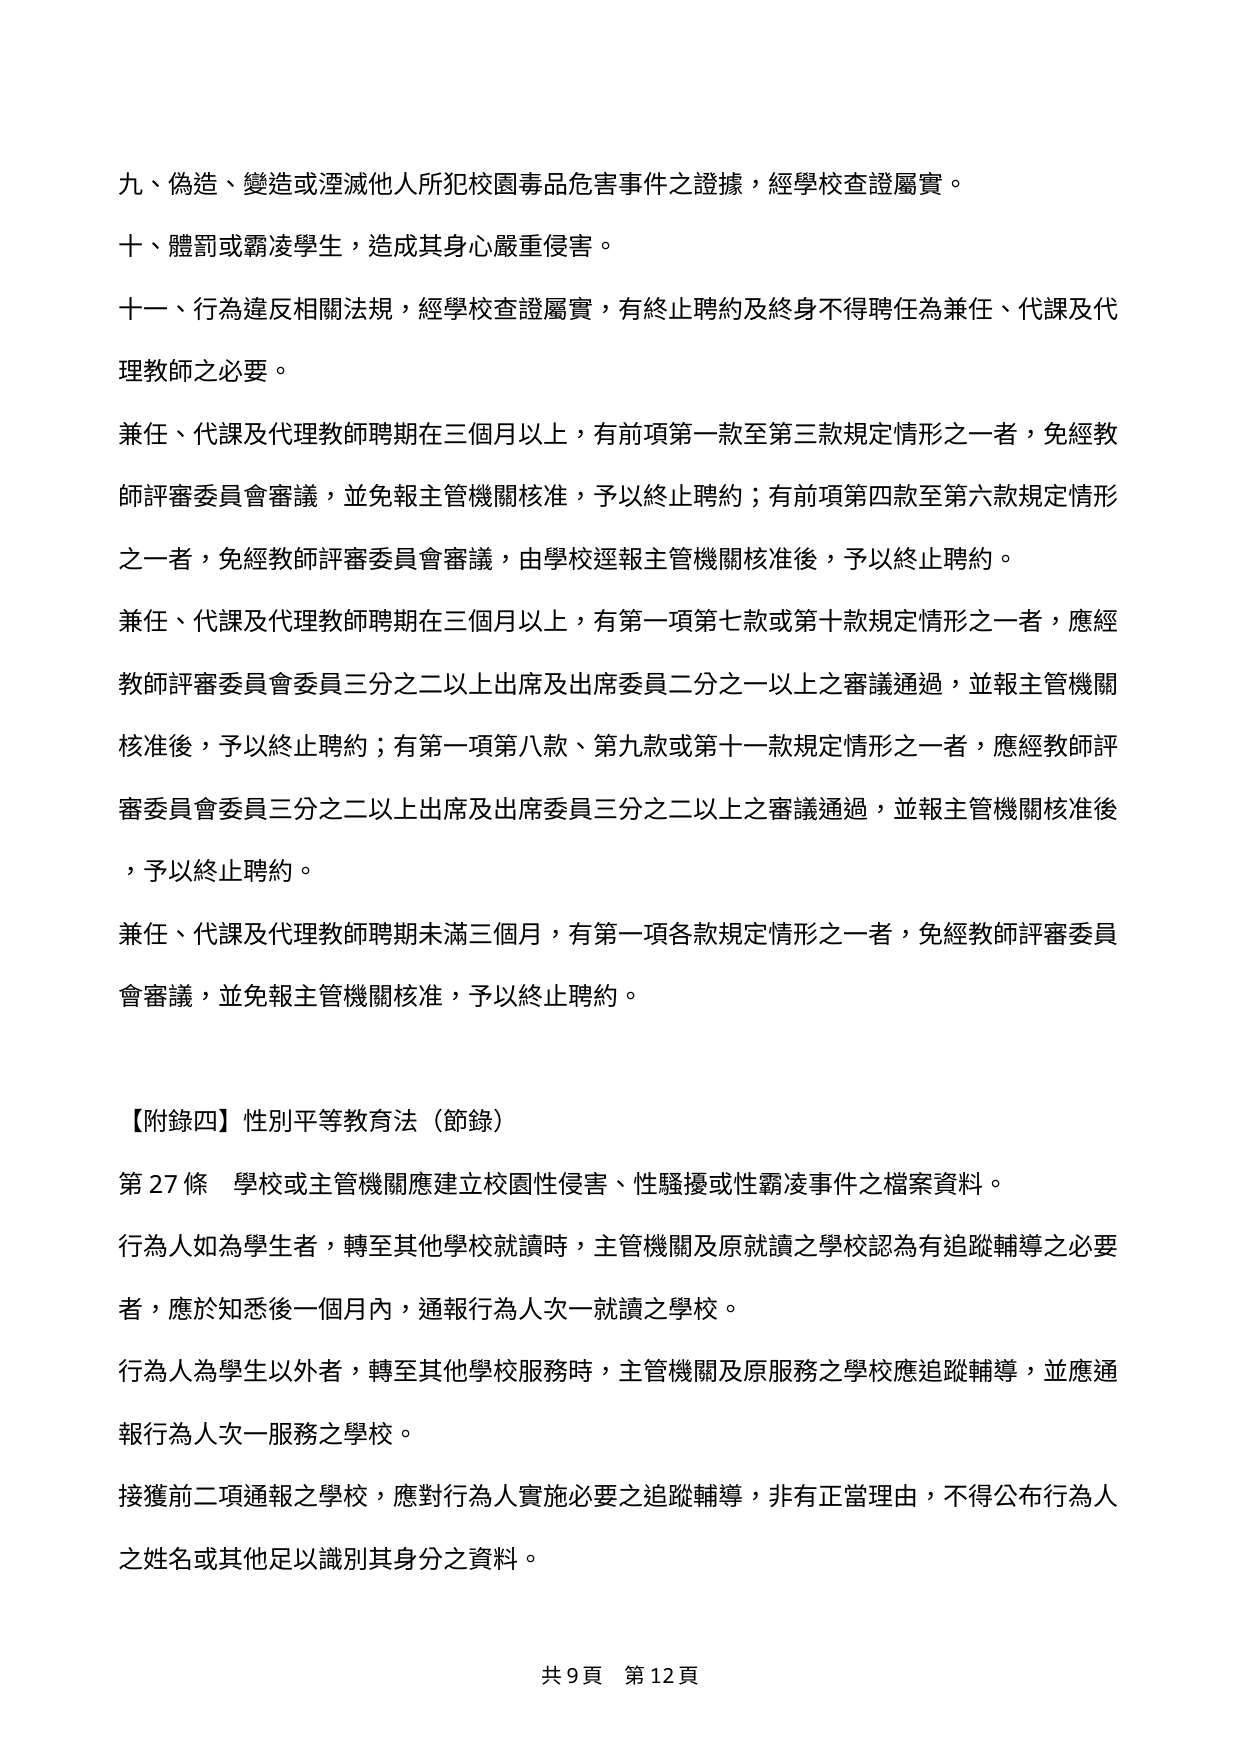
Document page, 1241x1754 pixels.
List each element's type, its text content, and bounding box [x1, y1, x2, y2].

text 兼任、代課及代理教師聘期未滿三個月，有第一項各款規定情形之一者，免經教師評審委員會審議，並免報主管機關核准，予以終止聘約。 [118, 891, 1122, 1016]
text ，予以終止聘約。 [118, 828, 1122, 891]
text 兼任、代課及代理教師聘期在三個月以上，有第一項第七款或第十款規定情形之一者，應經教師評審委員會委員三分之二以上出席及出席委員二分之一以上之審議通過，並報主管機關核准後，予以終止聘約；有第一項第八款、第九款或第十一款規定情形之一者，應經教師評審委員會委員三分之二以上出席及出席委員三分之二以上之審議通過，並報主管機關核准後 [118, 578, 1122, 828]
text 兼任、代課及代理教師聘期在三個月以上，有前項第一款至第三款規定情形之一者，免經教師評審委員會審議，並免報主管機關核准，予以終止聘約；有前項第四款至第六款規定情形之一者，免經教師評審委員會審議，由學校逕報主管機關核准後，予以終止聘約。 [118, 391, 1122, 578]
text 行為人為學生以外者，轉至其他學校服務時，主管機關及原服務之學校應追蹤輔導，並應通報行為人次一服務之學校。 [118, 1328, 1122, 1453]
text 九、偽造、變造或湮滅他人所犯校園毒品危害事件之證據，經學校查證屬實。 [118, 141, 1122, 203]
text 【附錄四】性別平等教育法（節錄） [118, 1078, 1122, 1141]
text 第27條 學校或主管機關應建立校園性侵害、性騷擾或性霸凌事件之檔案資料。 [118, 1141, 1122, 1203]
text 十一、行為違反相關法規，經學校查證屬實，有終止聘約及終身不得聘任為兼任、代課及代理教師之必要。 [118, 266, 1122, 391]
text 接獲前二項通報之學校，應對行為人實施必要之追蹤輔導，非有正當理由，不得公布行為人之姓名或其他足以識別其身分之資料。 [118, 1453, 1122, 1578]
text 十、體罰或霸凌學生，造成其身心嚴重侵害。 [118, 203, 1122, 266]
text 行為人如為學生者，轉至其他學校就讀時，主管機關及原就讀之學校認為有追蹤輔導之必要者，應於知悉後一個月內，通報行為人次一就讀之學校。 [118, 1203, 1122, 1328]
